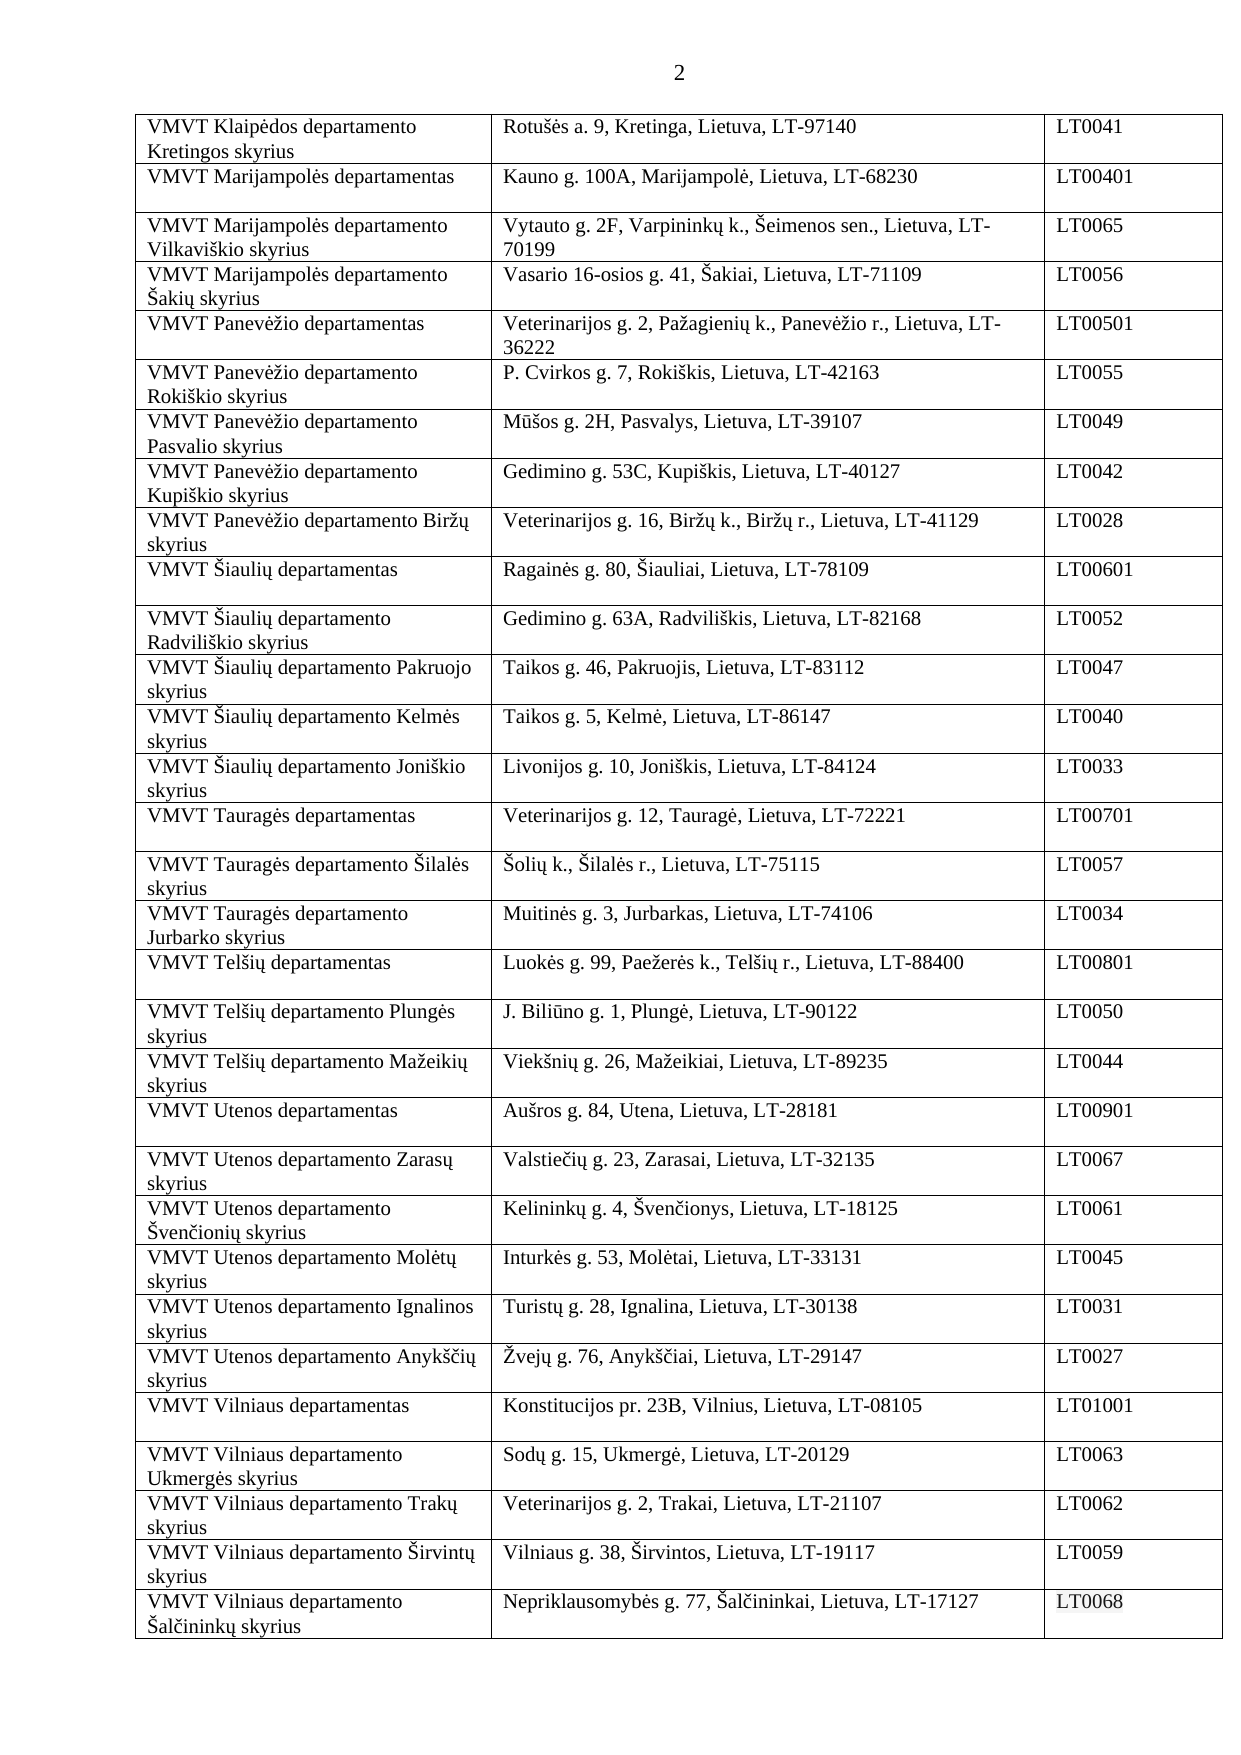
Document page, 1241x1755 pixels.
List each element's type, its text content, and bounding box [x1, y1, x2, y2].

table_cell Livonijos g. 10, Joniškis, Lietuva, LT-84124 [492, 754, 1044, 802]
table_cell LT00501 [1045, 311, 1222, 359]
table_cell LT0047 [1045, 655, 1222, 703]
table_cell Aušros g. 84, Utena, Lietuva, LT-28181 [492, 1098, 1044, 1146]
table_cell VMVT Šiaulių departamento Pakruojo skyrius [136, 655, 491, 703]
table_cell LT0049 [1045, 410, 1222, 458]
table_cell VMVT Tauragės departamento Šilalės skyrius [136, 852, 491, 900]
table_cell LT00601 [1045, 557, 1222, 605]
table_cell Veterinarijos g. 2, Pažagienių k., Panevėžio r., Lietuva, LT-36222 [492, 311, 1044, 359]
table_cell J. Biliūno g. 1, Plungė, Lietuva, LT-90122 [492, 1000, 1044, 1048]
table_cell Mūšos g. 2H, Pasvalys, Lietuva, LT-39107 [492, 410, 1044, 458]
table_cell LT0067 [1045, 1147, 1222, 1195]
table_cell VMVT Tauragės departamentas [136, 803, 491, 851]
table_cell Valstiečių g. 23, Zarasai, Lietuva, LT-32135 [492, 1147, 1044, 1195]
table_cell LT01001 [1045, 1393, 1222, 1441]
table_cell Vilniaus g. 38, Širvintos, Lietuva, LT-19117 [492, 1540, 1044, 1588]
table_cell Konstitucijos pr. 23B, Vilnius, Lietuva, LT-08105 [492, 1393, 1044, 1441]
table_cell LT00801 [1045, 950, 1222, 998]
table_cell LT0033 [1045, 754, 1222, 802]
table_cell LT0034 [1045, 901, 1222, 949]
table_cell LT0045 [1045, 1245, 1222, 1293]
table_cell LT0065 [1045, 213, 1222, 261]
table_cell VMVT Tauragės departamento Jurbarko skyrius [136, 901, 491, 949]
table_cell VMVT Marijampolės departamento Vilkaviškio skyrius [136, 213, 491, 261]
table_cell LT0063 [1045, 1442, 1222, 1490]
table_cell LT0068 [1045, 1590, 1222, 1638]
table_cell LT0061 [1045, 1196, 1222, 1244]
table_cell Veterinarijos g. 16, Biržų k., Biržų r., Lietuva, LT-41129 [492, 508, 1044, 556]
table_cell LT0050 [1045, 1000, 1222, 1048]
table_cell VMVT Utenos departamentas [136, 1098, 491, 1146]
table_cell Žvejų g. 76, Anykščiai, Lietuva, LT-29147 [492, 1344, 1044, 1392]
table_cell LT0041 [1045, 115, 1222, 163]
table_cell LT0031 [1045, 1295, 1222, 1343]
table_cell VMVT Telšių departamentas [136, 950, 491, 998]
table_cell VMVT Šiaulių departamento Joniškio skyrius [136, 754, 491, 802]
table_cell Kelininkų g. 4, Švenčionys, Lietuva, LT-18125 [492, 1196, 1044, 1244]
table_cell Rotušės a. 9, Kretinga, Lietuva, LT-97140 [492, 115, 1044, 163]
table_cell VMVT Marijampolės departamento Šakių skyrius [136, 262, 491, 310]
table_cell LT0027 [1045, 1344, 1222, 1392]
table_cell LT0042 [1045, 459, 1222, 507]
table_cell VMVT Telšių departamento Plungės skyrius [136, 1000, 491, 1048]
table_cell VMVT Utenos departamento Anykščių skyrius [136, 1344, 491, 1392]
table_cell VMVT Panevėžio departamento Kupiškio skyrius [136, 459, 491, 507]
table_cell VMVT Telšių departamento Mažeikių skyrius [136, 1049, 491, 1097]
table_cell VMVT Klaipėdos departamento Kretingos skyrius [136, 115, 491, 163]
table_cell Vasario 16-osios g. 41, Šakiai, Lietuva, LT-71109 [492, 262, 1044, 310]
table_cell LT0040 [1045, 705, 1222, 753]
table_cell VMVT Panevėžio departamento Rokiškio skyrius [136, 360, 491, 408]
table_cell LT0062 [1045, 1491, 1222, 1539]
table_cell Veterinarijos g. 12, Tauragė, Lietuva, LT-72221 [492, 803, 1044, 851]
table_cell VMVT Utenos departamento Zarasų skyrius [136, 1147, 491, 1195]
table_cell VMVT Vilniaus departamento Trakų skyrius [136, 1491, 491, 1539]
table_cell LT0028 [1045, 508, 1222, 556]
table_cell LT0055 [1045, 360, 1222, 408]
table_cell Gedimino g. 63A, Radviliškis, Lietuva, LT-82168 [492, 606, 1044, 654]
table_cell VMVT Vilniaus departamento Širvintų skyrius [136, 1540, 491, 1588]
table_cell Vytauto g. 2F, Varpininkų k., Šeimenos sen., Lietuva, LT-70199 [492, 213, 1044, 261]
table_cell Kauno g. 100A, Marijampolė, Lietuva, LT-68230 [492, 164, 1044, 212]
table_cell Sodų g. 15, Ukmergė, Lietuva, LT-20129 [492, 1442, 1044, 1490]
table_cell Turistų g. 28, Ignalina, Lietuva, LT-30138 [492, 1295, 1044, 1343]
table_cell LT0057 [1045, 852, 1222, 900]
table_cell VMVT Panevėžio departamento Biržų skyrius [136, 508, 491, 556]
table_cell Viekšnių g. 26, Mažeikiai, Lietuva, LT-89235 [492, 1049, 1044, 1097]
table_cell Muitinės g. 3, Jurbarkas, Lietuva, LT-74106 [492, 901, 1044, 949]
table_cell Taikos g. 5, Kelmė, Lietuva, LT-86147 [492, 705, 1044, 753]
table_cell VMVT Utenos departamento Švenčionių skyrius [136, 1196, 491, 1244]
table_cell Luokės g. 99, Paežerės k., Telšių r., Lietuva, LT-88400 [492, 950, 1044, 998]
table_cell Inturkės g. 53, Molėtai, Lietuva, LT-33131 [492, 1245, 1044, 1293]
table_cell VMVT Panevėžio departamentas [136, 311, 491, 359]
table_cell Ragainės g. 80, Šiauliai, Lietuva, LT-78109 [492, 557, 1044, 605]
table_cell VMVT Šiaulių departamento Kelmės skyrius [136, 705, 491, 753]
table_cell VMVT Vilniaus departamento Ukmergės skyrius [136, 1442, 491, 1490]
table_cell Šolių k., Šilalės r., Lietuva, LT-75115 [492, 852, 1044, 900]
table_cell VMVT Vilniaus departamentas [136, 1393, 491, 1441]
table_cell VMVT Utenos departamento Molėtų skyrius [136, 1245, 491, 1293]
table_cell LT0044 [1045, 1049, 1222, 1097]
table_cell Taikos g. 46, Pakruojis, Lietuva, LT-83112 [492, 655, 1044, 703]
table_cell VMVT Vilniaus departamento Šalčininkų skyrius [136, 1590, 491, 1638]
table_cell P. Cvirkos g. 7, Rokiškis, Lietuva, LT-42163 [492, 360, 1044, 408]
table_cell LT00401 [1045, 164, 1222, 212]
table_cell LT00901 [1045, 1098, 1222, 1146]
table_cell LT0052 [1045, 606, 1222, 654]
table_cell Nepriklausomybės g. 77, Šalčininkai, Lietuva, LT-17127 [492, 1590, 1044, 1638]
table_cell VMVT Utenos departamento Ignalinos skyrius [136, 1295, 491, 1343]
table_cell VMVT Šiaulių departamentas [136, 557, 491, 605]
table_cell VMVT Šiaulių departamento Radviliškio skyrius [136, 606, 491, 654]
table_cell VMVT Panevėžio departamento Pasvalio skyrius [136, 410, 491, 458]
table_cell LT0056 [1045, 262, 1222, 310]
table_cell Gedimino g. 53C, Kupiškis, Lietuva, LT-40127 [492, 459, 1044, 507]
table_cell VMVT Marijampolės departamentas [136, 164, 491, 212]
table_cell Veterinarijos g. 2, Trakai, Lietuva, LT-21107 [492, 1491, 1044, 1539]
table_cell LT00701 [1045, 803, 1222, 851]
table_cell LT0059 [1045, 1540, 1222, 1588]
